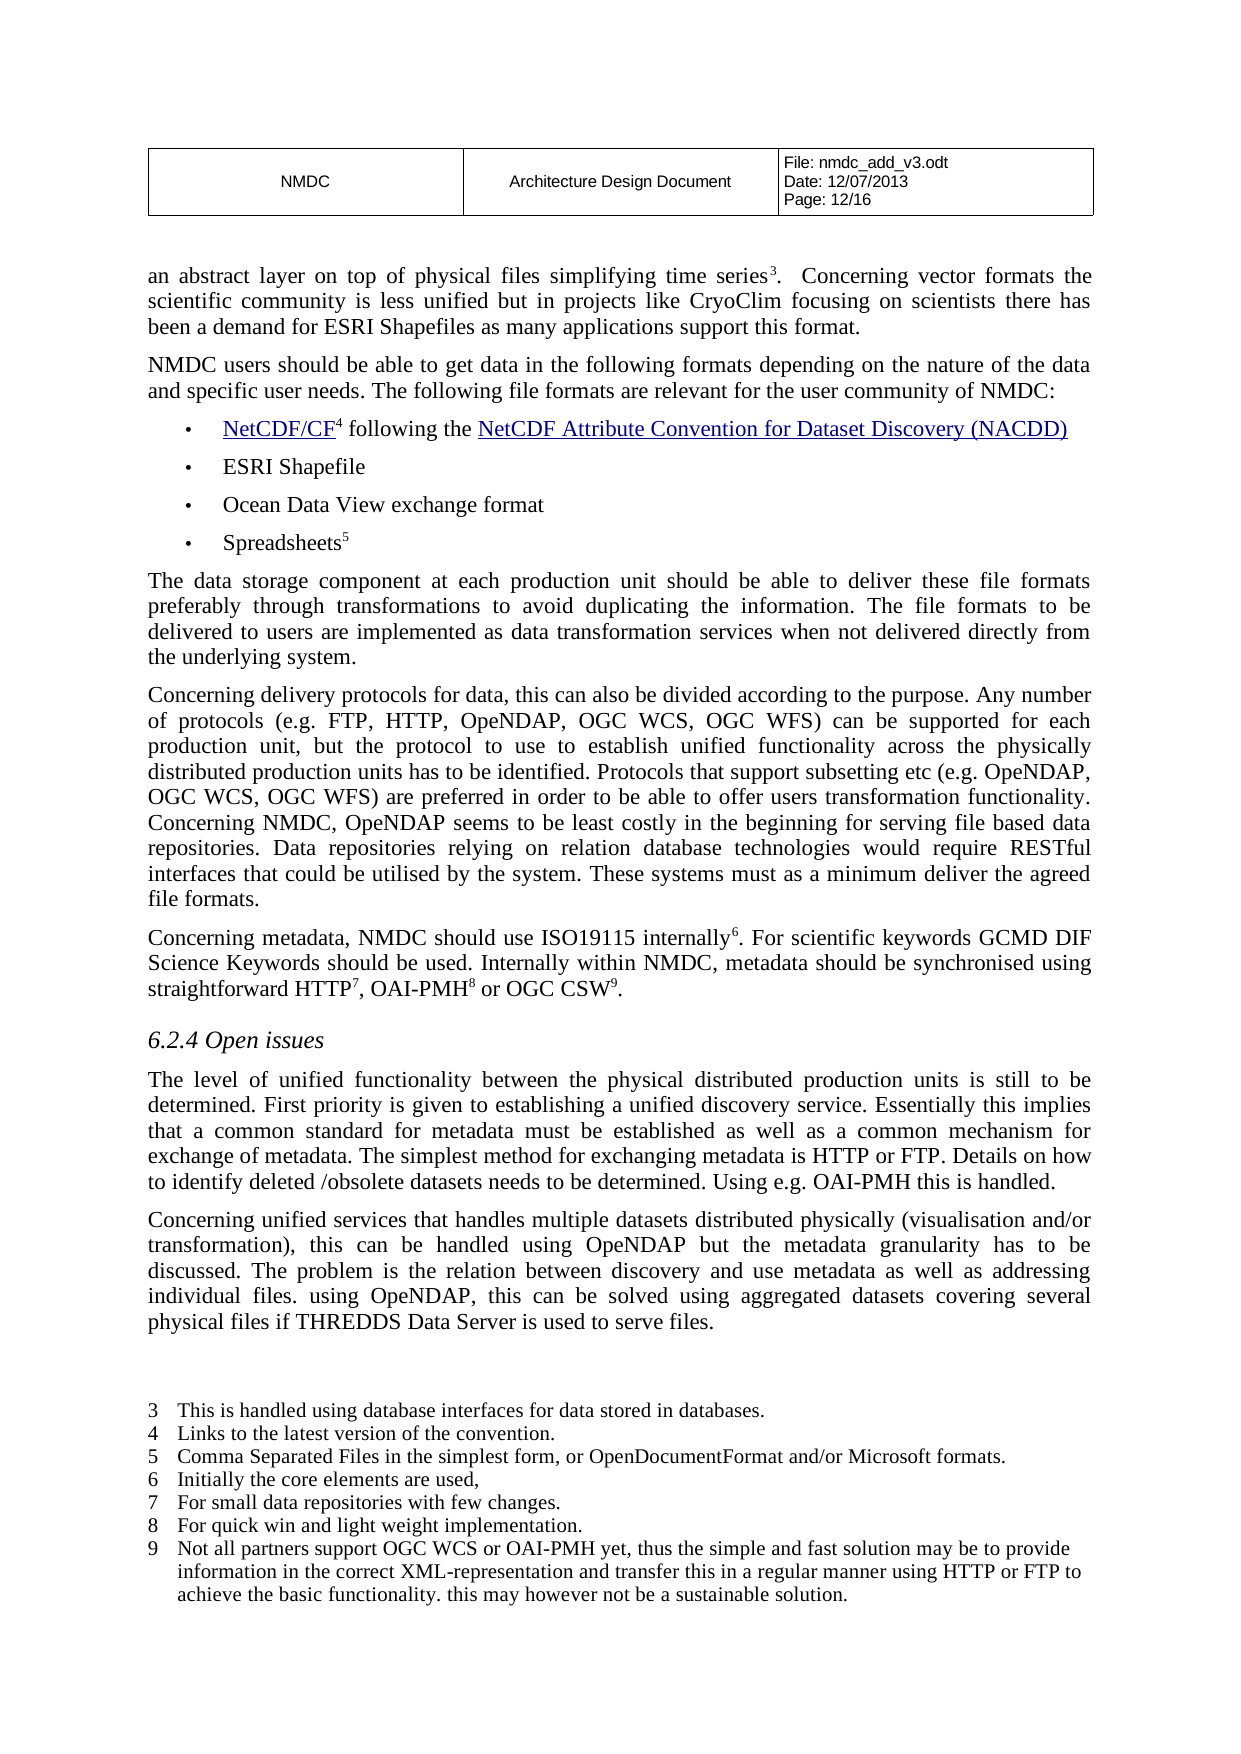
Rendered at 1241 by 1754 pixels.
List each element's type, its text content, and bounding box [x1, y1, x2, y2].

list Comma Separated Files in the simplest form, or OpenDocumentFormat and/or Microsoft formats. [148, 1445, 1093, 1468]
subtitle Open issues [148, 1026, 1093, 1054]
text For small data repositories with few changes. [148, 1491, 1093, 1514]
text Concerning delivery protocols for data, this can also be divided according to the purpose. Any number of protocols (e.g. FTP, HTTP, OpeNDAP, OGC WCS, OGC WFS) can be supported for each production unit, but the protocol to use to establish unified functionality across the physically distributed production units has to be identified. Protocols that support subsetting etc (e.g. OpeNDAP, OGC WCS, OGC WFS) are preferred in order to be able to offer users transformation functionality. Concerning NMDC, OpeNDAP seems to be least costly in the beginning for serving file based data repositories. Data repositories relying on relation database technologies would require RESTful interfaces that could be utilised by the system. These systems must as a minimum deliver the agreed file formats. [148, 682, 1093, 912]
list Links to the latest version of the convention. [148, 1422, 1093, 1445]
text Initially the core elements are used, [148, 1468, 1093, 1491]
text an abstract layer on top of physical files simplifying time series. Concerning vector formats the scientific community is less unified but in projects like CryoClim focusing on scientists there has been a demand for ESRI Shapefiles as many applications support this format. [148, 263, 1093, 339]
text Concerning metadata, NMDC should use ISO19115 internally. For scientific keywords GCMD DIF Science Keywords should be used. Internally within NMDC, metadata should be synchronised using straightforward HTTP, OAI-PMH or OGC CSW. [148, 924, 1093, 1001]
text The data storage component at each production unit should be able to deliver these file formats preferably through transformations to avoid duplicating the information. The file formats to be delivered to users are implemented as data transformation services when not delivered directly from the underlying system. [148, 568, 1093, 670]
text The level of unified functionality between the physical distributed production units is still to be determined. First priority is given to establishing a unified discovery service. Essentially this implies that a common standard for metadata must be established as well as a common mechanism for exchange of metadata. The simplest method for exchanging metadata is HTTP or FTP. Details on how to identify deleted /obsolete datasets needs to be determined. Using e.g. OAI-PMH this is handled. [148, 1066, 1093, 1194]
text Not all partners support OGC WCS or OAI-PMH yet, thus the simple and fast solution may be to provide information in the correct XML-representation and transfer this in a regular manner using HTTP or FTP to achieve the basic functionality. this may however not be a sustainable solution. [148, 1537, 1093, 1606]
text For quick win and light weight implementation. [148, 1514, 1093, 1537]
text This is handled using database interfaces for data stored in databases. [148, 1399, 1093, 1422]
list Ocean Data View exchange format [185, 492, 1093, 517]
list NetCDF/CF following the NetCDF Attribute Convention for Dataset Discovery (NACDD) [185, 416, 1093, 441]
text Concerning unified services that handles multiple datasets distributed physically (visualisation and/or transformation), this can be handled using OpeNDAP but the metadata granularity has to be discussed. The problem is the relation between discovery and use metadata as well as addressing individual files. using OpeNDAP, this can be solved using aggregated datasets covering several physical files if THREDDS Data Server is used to serve files. [148, 1207, 1093, 1334]
list ESRI Shapefile [185, 453, 1093, 479]
text NMDC users should be able to get data in the following formats depending on the nature of the data and specific user needs. The following file formats are relevant for the user community of NMDC: [148, 352, 1093, 403]
list Spreadsheets [185, 529, 1093, 555]
